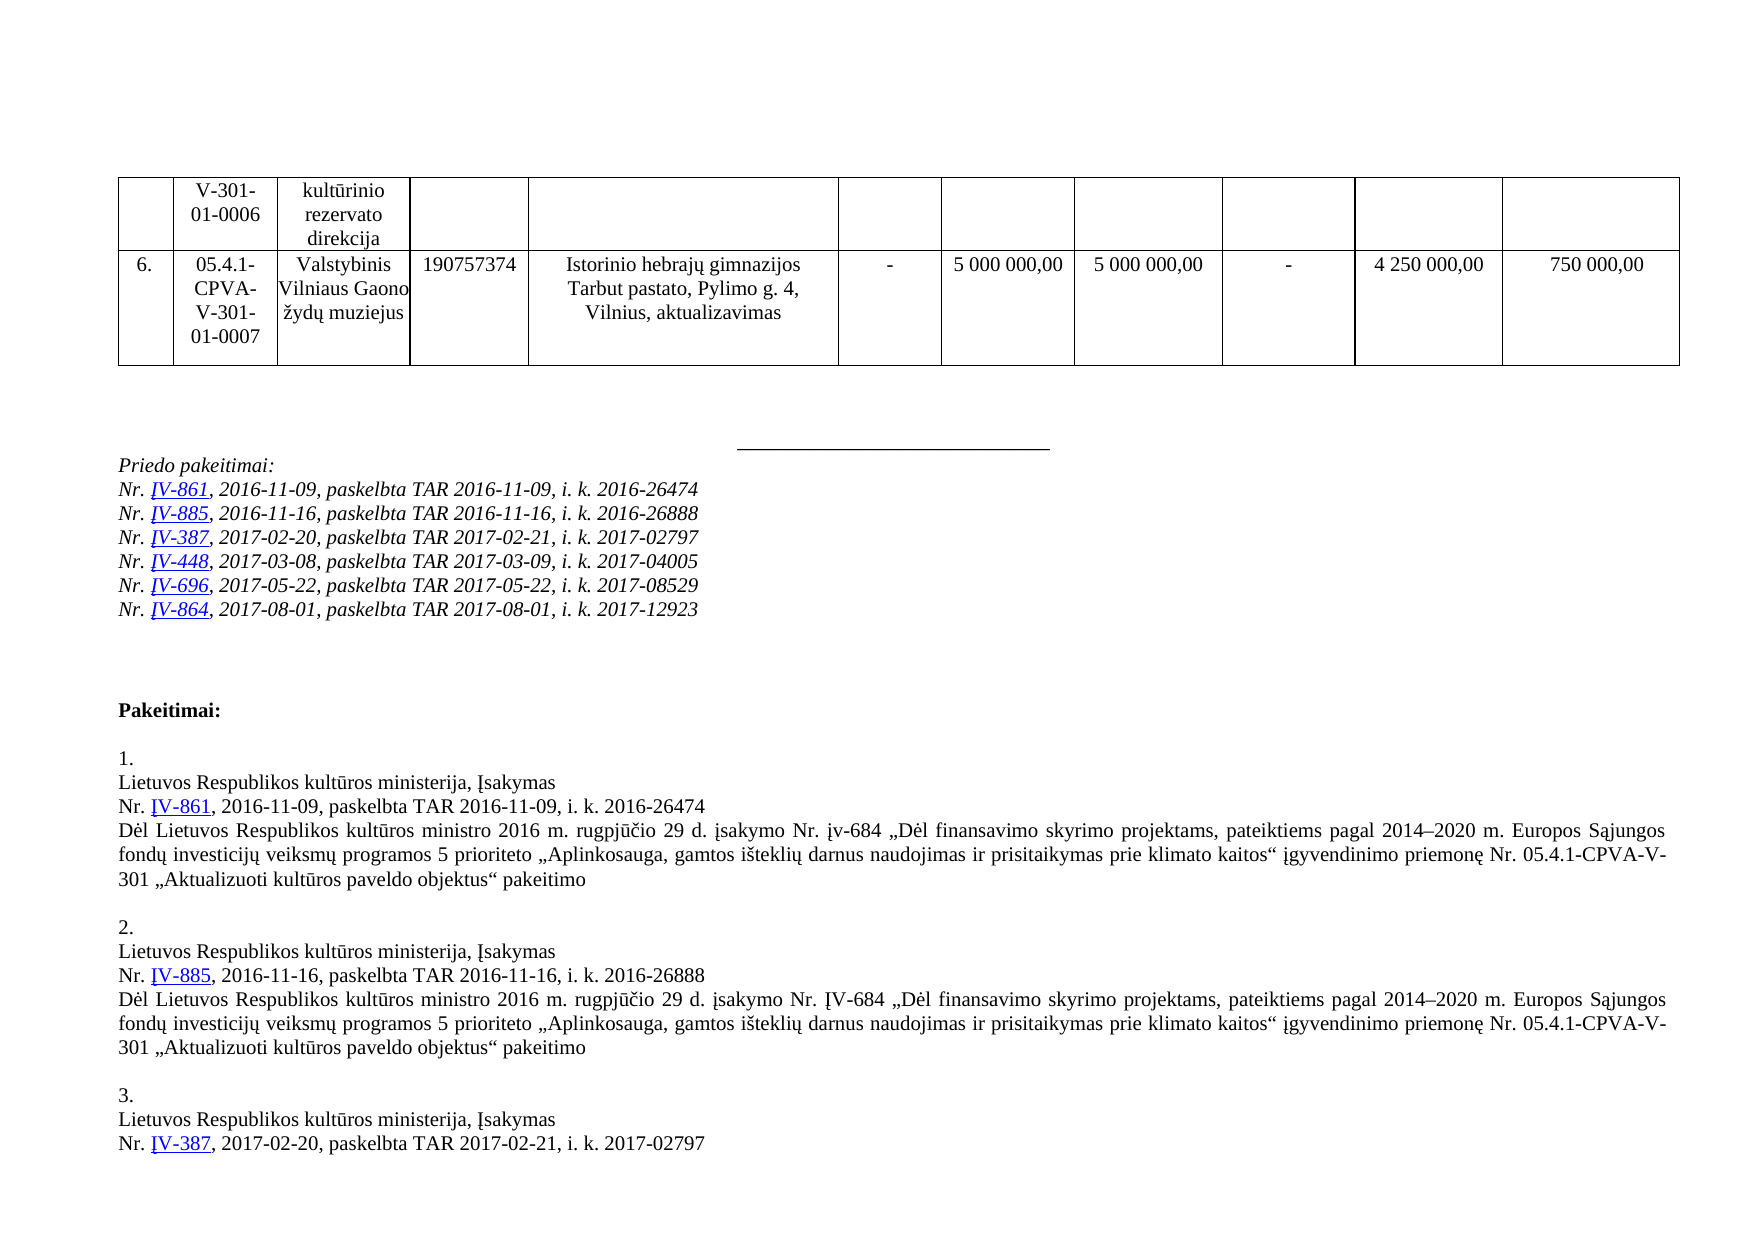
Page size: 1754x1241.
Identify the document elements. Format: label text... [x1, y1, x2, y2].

text Nr. ĮV-885, 2016-11-16, paskelbta TAR 2016-11-16, i. k. 2016-26888 [118, 963, 1668, 987]
text Nr. ĮV-696, 2017-05-22, paskelbta TAR 2017-05-22, i. k. 2017-08529 [118, 573, 1668, 597]
text Nr. ĮV-861, 2016-11-09, paskelbta TAR 2016-11-09, i. k. 2016-26474 [118, 477, 1668, 501]
table_cell 6. [119, 251, 173, 365]
table_cell 750 000,00 [1503, 251, 1679, 365]
table_cell - [839, 251, 941, 365]
table_cell Istorinio hebrajų gimnazijos Tarbut pastato, Pylimo g. 4, Vilnius, aktualizavimas [529, 251, 838, 365]
text 1. [118, 746, 1668, 770]
text 3. [118, 1083, 1668, 1107]
text Lietuvos Respublikos kultūros ministerija, Įsakymas [118, 1107, 1668, 1131]
table_cell 5 000 000,00 [1075, 251, 1222, 365]
text Nr. ĮV-448, 2017-03-08, paskelbta TAR 2017-03-09, i. k. 2017-04005 [118, 549, 1668, 573]
text Lietuvos Respublikos kultūros ministerija, Įsakymas [118, 770, 1668, 794]
text Dėl Lietuvos Respublikos kultūros ministro 2016 m. rugpjūčio 29 d. įsakymo Nr. įv-684 „Dėl finansavimo skyrimo projektams, pateiktiems pagal 2014–2020 m. Europos Sąjungos fondų investicijų veiksmų programos 5 prioriteto „Aplinkosauga, gamtos išteklių darnus naudojimas ir prisitaikymas prie klimato kaitos“ įgyvendinimo priemonę Nr. 05.4.1-CPVA-V-301 „Aktualizuoti kultūros paveldo objektus“ pakeitimo [118, 818, 1668, 891]
table_cell [411, 178, 528, 250]
table_cell [529, 178, 838, 250]
table_cell [1075, 178, 1222, 250]
table_cell - [1223, 178, 1354, 250]
table_cell [1503, 178, 1679, 250]
text Pakeitimai: [118, 698, 1668, 722]
table_cell - [839, 178, 941, 250]
table_cell [1356, 178, 1502, 250]
text _________________________ [118, 424, 1668, 453]
text Nr. ĮV-885, 2016-11-16, paskelbta TAR 2016-11-16, i. k. 2016-26888 [118, 501, 1668, 525]
table_cell 05.4.1-CPVA-V-301-01-0007 [174, 251, 277, 365]
text Nr. ĮV-864, 2017-08-01, paskelbta TAR 2017-08-01, i. k. 2017-12923 [118, 597, 1668, 621]
table_cell [119, 178, 173, 250]
text Priedo pakeitimai: [118, 453, 1668, 477]
text 2. [118, 914, 1668, 939]
table_cell kultūrinio rezervato direkcija [278, 178, 409, 250]
table_cell [942, 178, 1074, 250]
table_cell 5 000 000,00 [942, 251, 1074, 365]
text Nr. ĮV-387, 2017-02-20, paskelbta TAR 2017-02-21, i. k. 2017-02797 [118, 525, 1668, 549]
table_cell 4 250 000,00 [1356, 251, 1502, 365]
text Dėl Lietuvos Respublikos kultūros ministro 2016 m. rugpjūčio 29 d. įsakymo Nr. ĮV-684 „Dėl finansavimo skyrimo projektams, pateiktiems pagal 2014–2020 m. Europos Sąjungos fondų investicijų veiksmų programos 5 prioriteto „Aplinkosauga, gamtos išteklių darnus naudojimas ir prisitaikymas prie klimato kaitos“ įgyvendinimo priemonę Nr. 05.4.1-CPVA-V-301 „Aktualizuoti kultūros paveldo objektus“ pakeitimo [118, 987, 1668, 1059]
table_cell - [1223, 251, 1354, 365]
table_cell V-301-01-0006 [174, 178, 277, 250]
text Lietuvos Respublikos kultūros ministerija, Įsakymas [118, 939, 1668, 963]
table_cell Valstybinis Vilniaus Gaono žydų muziejus [278, 251, 409, 365]
text Nr. ĮV-387, 2017-02-20, paskelbta TAR 2017-02-21, i. k. 2017-02797 [118, 1131, 1668, 1155]
text Nr. ĮV-861, 2016-11-09, paskelbta TAR 2016-11-09, i. k. 2016-26474 [118, 794, 1668, 818]
table_cell 190757374 [411, 251, 528, 365]
